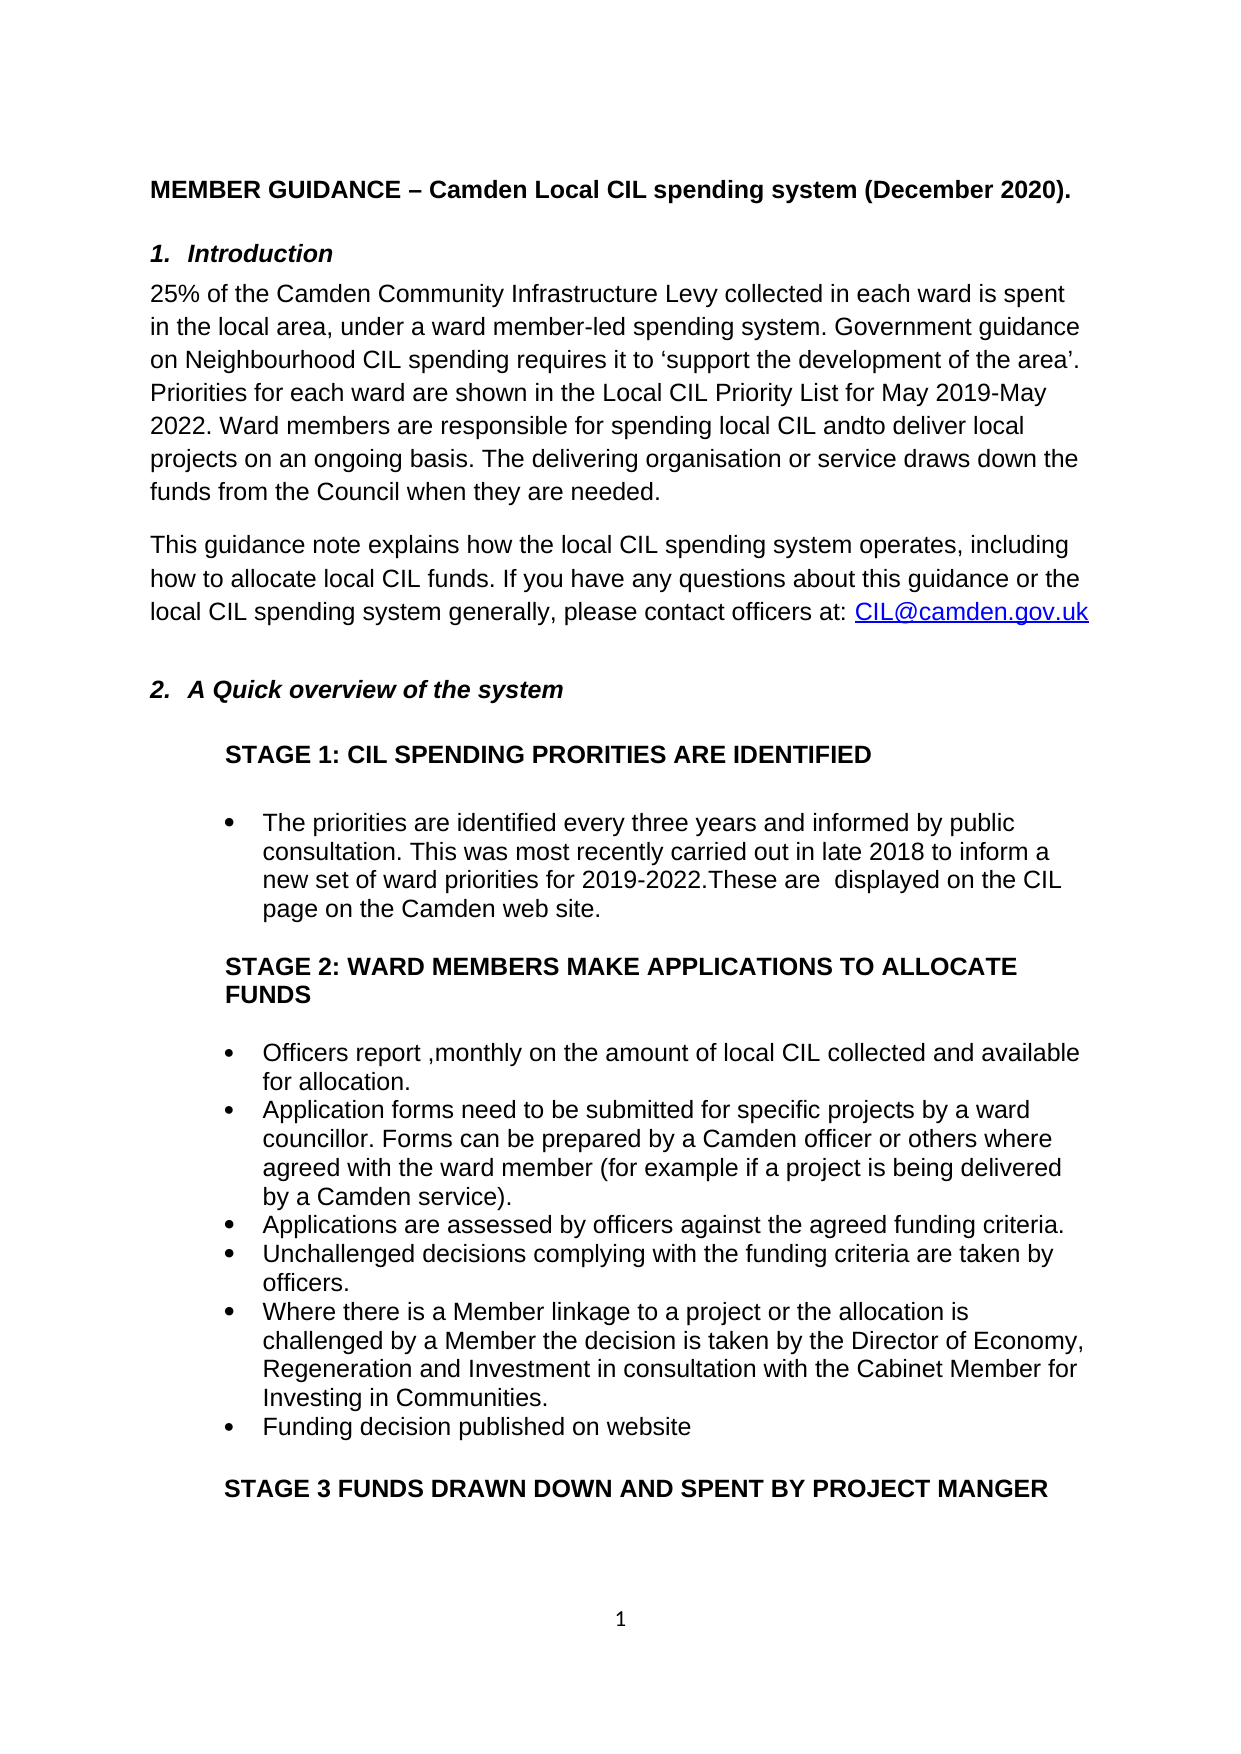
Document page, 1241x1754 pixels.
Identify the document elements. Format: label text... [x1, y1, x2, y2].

list A Quick overview of the system [150, 675, 1090, 704]
text 25% of the Camden Community Infrastructure Levy collected in each ward is spent in the local area, under a ward member-led spending system. Government guidance on Neighbourhood CIL spending requires it to ‘support the development of the area’. Priorities for each ward are shown in the Local CIL Priority List for May 2019-May 2022. Ward members are responsible for spending local CIL andto deliver local projects on an ongoing basis. The delivering organisation or service draws down the funds from the Council when they are needed. [150, 278, 1090, 505]
text STAGE 2: WARD MEMBERS MAKE APPLICATIONS TO ALLOCATE FUNDS [225, 952, 1090, 1009]
subtitle MEMBER GUIDANCE – Camden Local CIL spending system (December 2020). [150, 175, 1090, 204]
list Application forms need to be submitted for specific projects by a ward councillor. Forms can be prepared by a Camden officer or others where agreed with the ward member (for example if a project is being delivered by a Camden service). [225, 1095, 1090, 1210]
list Where there is a Member linkage to a project or the allocation is challenged by a Member the decision is taken by the Director of Economy, Regeneration and Investment in consultation with the Cabinet Member for Investing in Communities. [225, 1297, 1090, 1412]
text STAGE 3 FUNDS DRAWN DOWN AND SPENT BY PROJECT MANGER [150, 1474, 1090, 1502]
list Unchallenged decisions complying with the funding criteria are taken by officers. [225, 1239, 1090, 1297]
list Applications are assessed by officers against the agreed funding criteria. [225, 1210, 1090, 1239]
text This guidance note explains how the local CIL spending system operates, including how to allocate local CIL funds. If you have any questions about this guidance or the local CIL spending system generally, please contact officers at: CIL@camden.gov.uk [150, 531, 1090, 625]
subtitle STAGE 1: CIL SPENDING PRORITIES ARE IDENTIFIED [150, 740, 1090, 768]
list Funding decision published on website [225, 1412, 1090, 1441]
list Officers report ,monthly on the amount of local CIL collected and available for allocation. [225, 1038, 1090, 1095]
list Introduction [150, 239, 1090, 268]
list The priorities are identified every three years and informed by public consultation. This was most recently carried out in late 2018 to inform a new set of ward priorities for 2019-2022.These are displayed on the CIL page on the Camden web site. [225, 808, 1090, 923]
